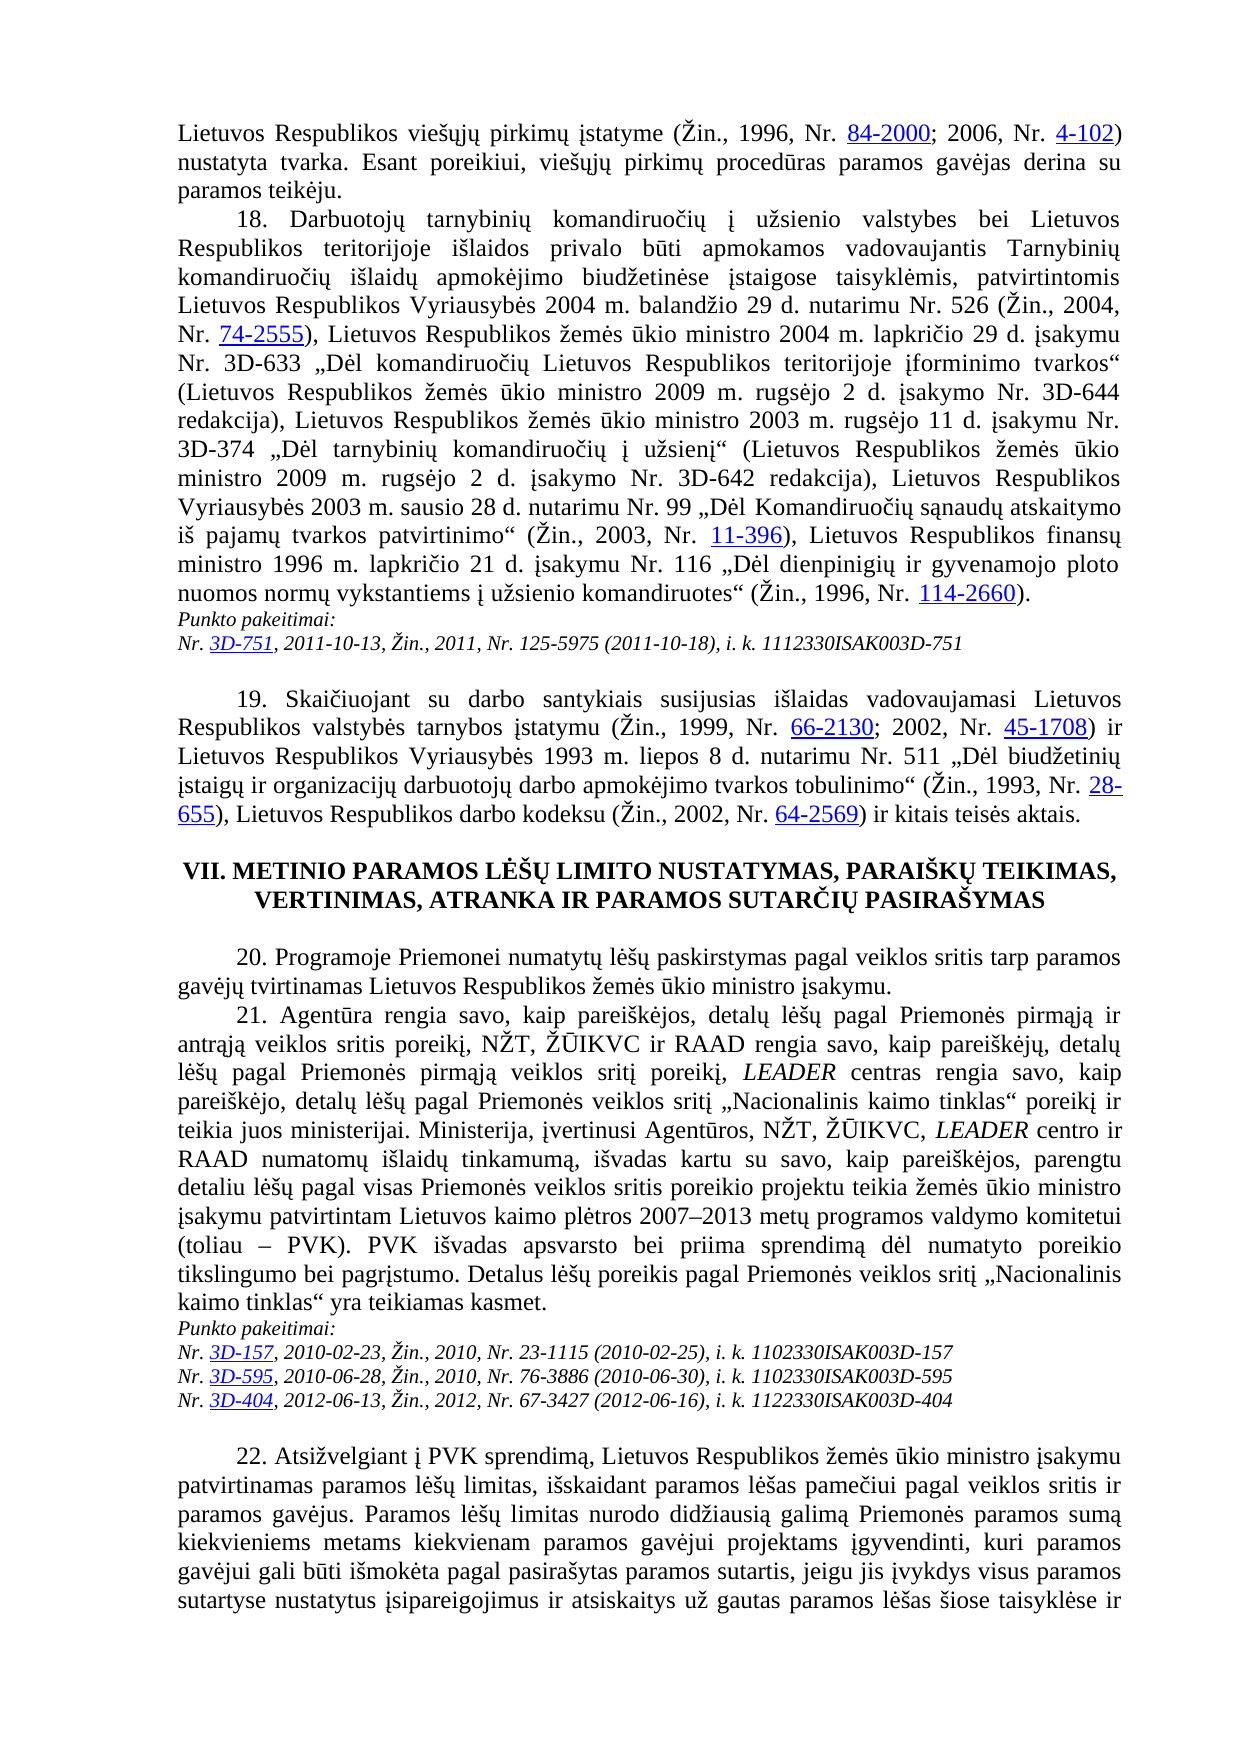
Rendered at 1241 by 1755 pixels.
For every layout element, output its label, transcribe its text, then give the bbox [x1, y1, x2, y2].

text 20. Programoje Priemonei numatytų lėšų paskirstymas pagal veiklos sritis tarp paramos gavėjų tvirtinamas Lietuvos Respublikos žemės ūkio ministro įsakymu. [177, 942, 1122, 1000]
text 18. Darbuotojų tarnybinių komandiruočių į užsienio valstybes bei Lietuvos Respublikos teritorijoje išlaidos privalo būti apmokamos vadovaujantis Tarnybinių komandiruočių išlaidų apmokėjimo biudžetinėse įstaigose taisyklėmis, patvirtintomis Lietuvos Respublikos Vyriausybės 2004 m. balandžio 29 d. nutarimu Nr. 526 (Žin., 2004, Nr. 74-2555), Lietuvos Respublikos žemės ūkio ministro 2004 m. lapkričio 29 d. įsakymu Nr. 3D-633 „Dėl komandiruočių Lietuvos Respublikos teritorijoje įforminimo tvarkos“ (Lietuvos Respublikos žemės ūkio ministro 2009 m. rugsėjo 2 d. įsakymo Nr. 3D-644 redakcija), Lietuvos Respublikos žemės ūkio ministro 2003 m. rugsėjo 11 d. įsakymu Nr. 3D-374 „Dėl tarnybinių komandiruočių į užsienį“ (Lietuvos Respublikos žemės ūkio ministro 2009 m. rugsėjo 2 d. įsakymo Nr. 3D-642 redakcija), Lietuvos Respublikos Vyriausybės 2003 m. sausio 28 d. nutarimu Nr. 99 „Dėl komandiruočių sąnaudų atskaitymo iš pajamų tvarkos patvirtinimo“ (Žin., 2003, Nr. 11-396), Lietuvos Respublikos finansų ministro 1996 m. lapkričio 21 d. įsakymu Nr. 116 „Dėl dienpinigių ir gyvenamojo ploto nuomos normų vykstantiems į užsienio komandiruotes“ (Žin., 1996, Nr. 114-2660). [177, 204, 1122, 607]
text 19. Skaičiuojant su darbo santykiais susijusias išlaidas vadovaujamasi Lietuvos Respublikos valstybės tarnybos įstatymu (Žin., 1999, Nr. 66-2130; 2002, Nr. 45-1708) ir Lietuvos Respublikos Vyriausybės 1993 m. liepos 8 d. nutarimu Nr. 511 „Dėl biudžetinių įstaigų ir organizacijų darbuotojų darbo apmokėjimo tvarkos tobulinimo“ (Žin., 1993, Nr. 28-655), Lietuvos Respublikos darbo kodeksu (Žin., 2002, Nr. 64-2569) ir kitais teisės aktais. [177, 684, 1122, 827]
text Lietuvos Respublikos viešųjų pirkimų įstatyme (Žin., 1996, Nr. 84-2000; 2006, Nr. 4-102) nustatyta tvarka. Esant poreikiui, viešųjų pirkimų procedūras paramos gavėjas derina su paramos teikėju. [177, 118, 1122, 204]
text Punkto pakeitimai: [177, 1316, 1122, 1340]
text Nr. 3D-595, 2010-06-28, Žin., 2010, Nr. 76-3886 (2010-06-30), i. k. 1102330ISAK003D-595 [177, 1364, 1122, 1388]
text Nr. 3D-751, 2011-10-13, Žin., 2011, Nr. 125-5975 (2011-10-18), i. k. 1112330ISAK003D-751 [177, 631, 1122, 655]
text Nr. 3D-157, 2010-02-23, Žin., 2010, Nr. 23-1115 (2010-02-25), i. k. 1102330ISAK003D-157 [177, 1340, 1122, 1364]
text VII. METINIO PARAMOS LĖŠŲ LIMITO NUSTATYMAS, PARAIŠKŲ TEIKIMAS, VERTINIMAS, ATRANKA IR PARAMOS SUTARČIŲ PASIRAŠYMAS [177, 856, 1122, 914]
text Punkto pakeitimai: [177, 607, 1122, 631]
text 21. Agentūra rengia savo, kaip pareiškėjos, detalų lėšų pagal Priemonės pirmąją ir antrąją veiklos sritis poreikį, NŽT, ŽŪIKVC ir RAAD rengia savo, kaip pareiškėjų, detalų lėšų pagal Priemonės pirmąją veiklos sritį poreikį, LEADER centras rengia savo, kaip pareiškėjo, detalų lėšų pagal Priemonės veiklos sritį „Nacionalinis kaimo tinklas“ poreikį ir teikia juos ministerijai. Ministerija, įvertinusi Agentūros, NŽT, ŽŪIKVC, LEADER centro ir RAAD numatomų išlaidų tinkamumą, išvadas kartu su savo, kaip pareiškėjos, parengtu detaliu lėšų pagal visas Priemonės veiklos sritis poreikio projektu teikia žemės ūkio ministro įsakymu patvirtintam Lietuvos kaimo plėtros 2007–2013 metų programos valdymo komitetui (toliau – PVK). PVK išvadas apsvarsto bei priima sprendimą dėl numatyto poreikio tikslingumo bei pagrįstumo. Detalus lėšų poreikis pagal Priemonės veiklos sritį „Nacionalinis kaimo tinklas“ yra teikiamas kasmet. [177, 1000, 1122, 1316]
text 22. Atsižvelgiant į PVK sprendimą, Lietuvos Respublikos žemės ūkio ministro įsakymu patvirtinamas paramos lėšų limitas, išskaidant paramos lėšas pamečiui pagal veiklos sritis ir paramos gavėjus. Paramos lėšų limitas nurodo didžiausią galimą Priemonės paramos sumą kiekvieniems metams kiekvienam paramos gavėjui projektams įgyvendinti, kuri paramos gavėjui gali būti išmokėta pagal pasirašytas paramos sutartis, jeigu jis įvykdys visus paramos sutartyse nustatytus įsipareigojimus ir atsiskaitys už gautas paramos lėšas šiose taisyklėse ir [177, 1441, 1122, 1614]
text Nr. 3D-404, 2012-06-13, Žin., 2012, Nr. 67-3427 (2012-06-16), i. k. 1122330ISAK003D-404 [177, 1388, 1122, 1412]
